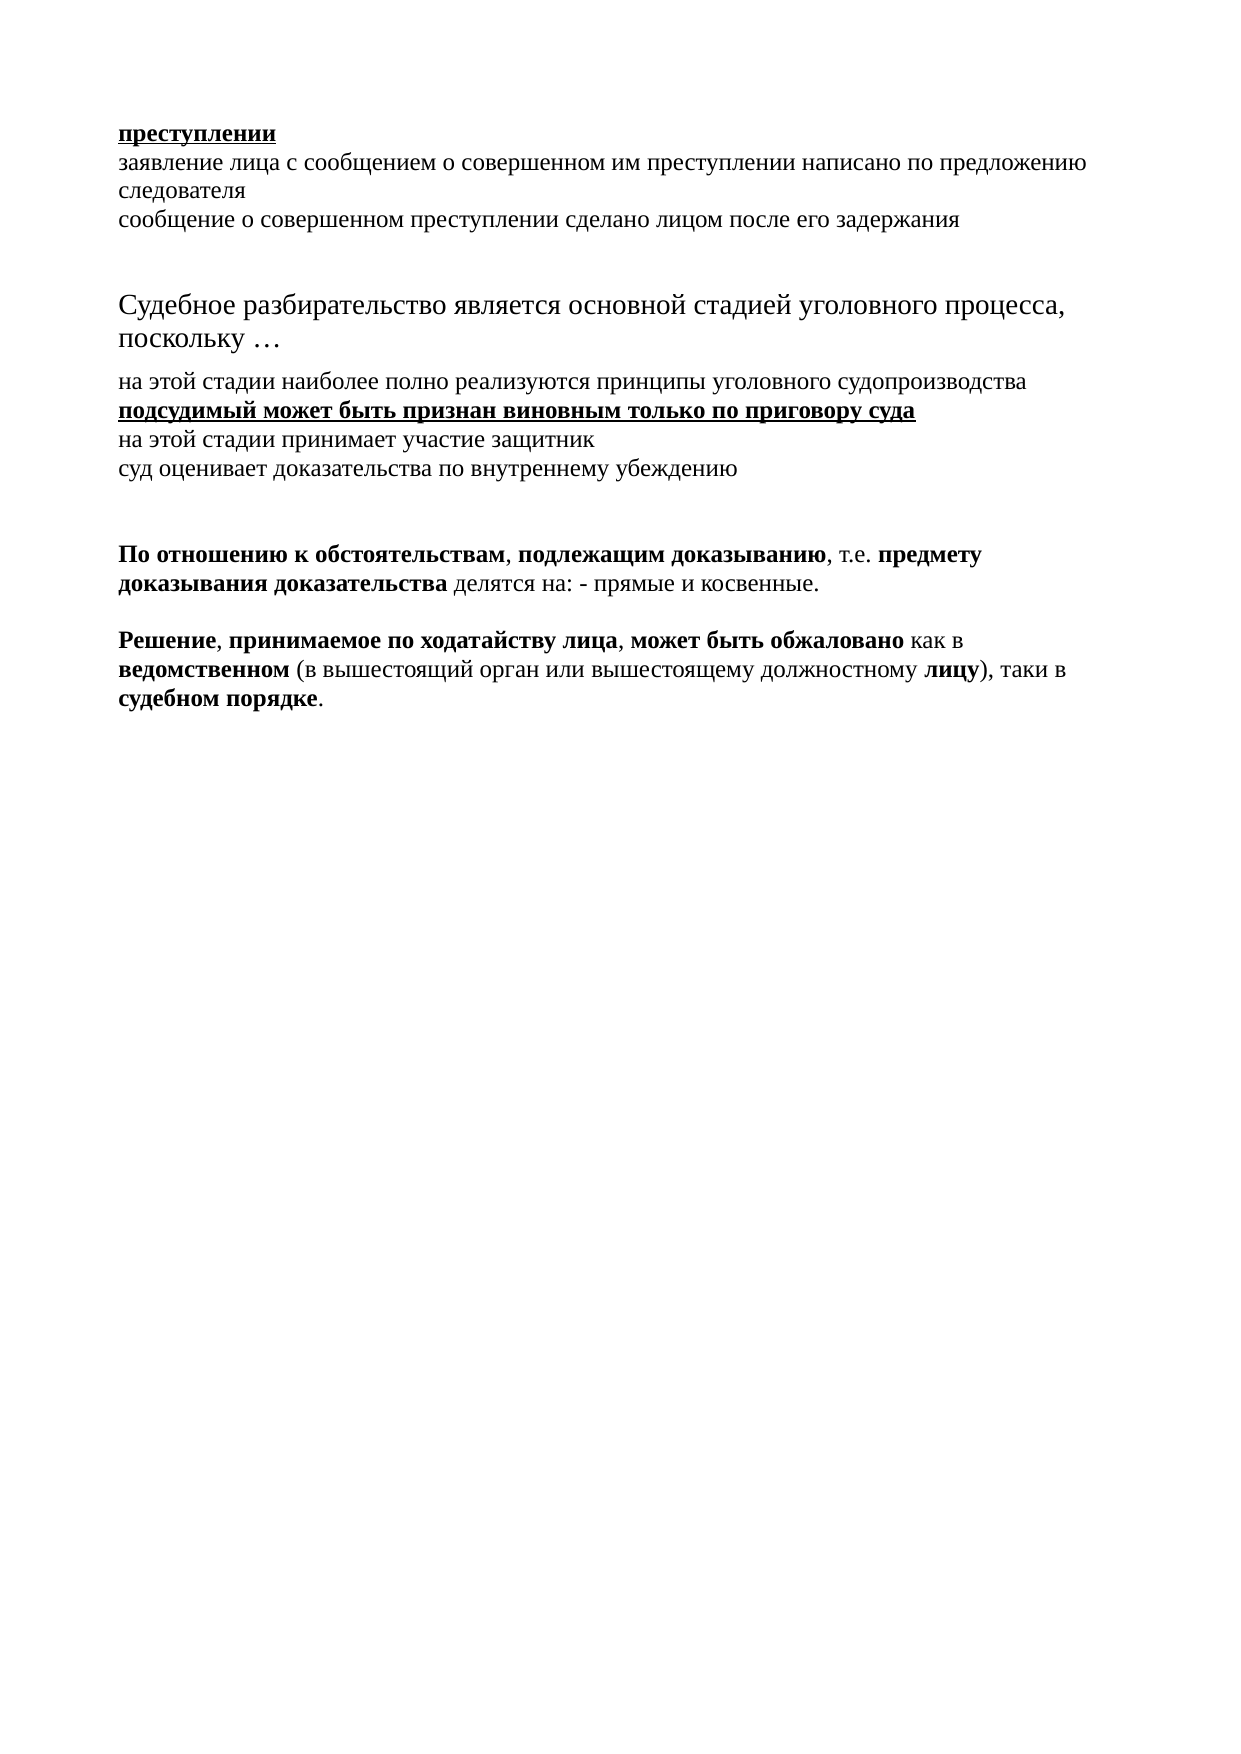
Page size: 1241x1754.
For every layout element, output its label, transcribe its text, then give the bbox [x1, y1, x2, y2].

text преступлении [118, 118, 1122, 147]
text сообщение о совершенном преступлении сделано лицом после его задержания [118, 204, 1122, 233]
text По отношению к обстоятельствам, подлежащим доказыванию, т.е. предмету доказывания доказательства делятся на: - прямые и косвенные. [118, 539, 1122, 596]
text на этой стадии принимает участие защитник [118, 424, 1122, 453]
text подсудимый может быть признан виновным только по приговору суда [118, 395, 1122, 424]
text суд оценивает доказательства по внутреннему убеждению [118, 453, 1122, 481]
text Решение, принимаемое по ходатайству лица, может быть обжаловано как в ведомственном (в вышестоящий орган или вышестоящему должностному лицу), таки в судебном порядке. [118, 625, 1122, 711]
subtitle Судебное разбирательство является основной стадией уголовного процесса, поскольку … [118, 287, 1122, 354]
text на этой стадии наиболее полно реализуются принципы уголовного судопроизводства [118, 366, 1122, 395]
text заявление лица с сообщением о совершенном им преступлении написано по предложению следователя [118, 147, 1122, 204]
